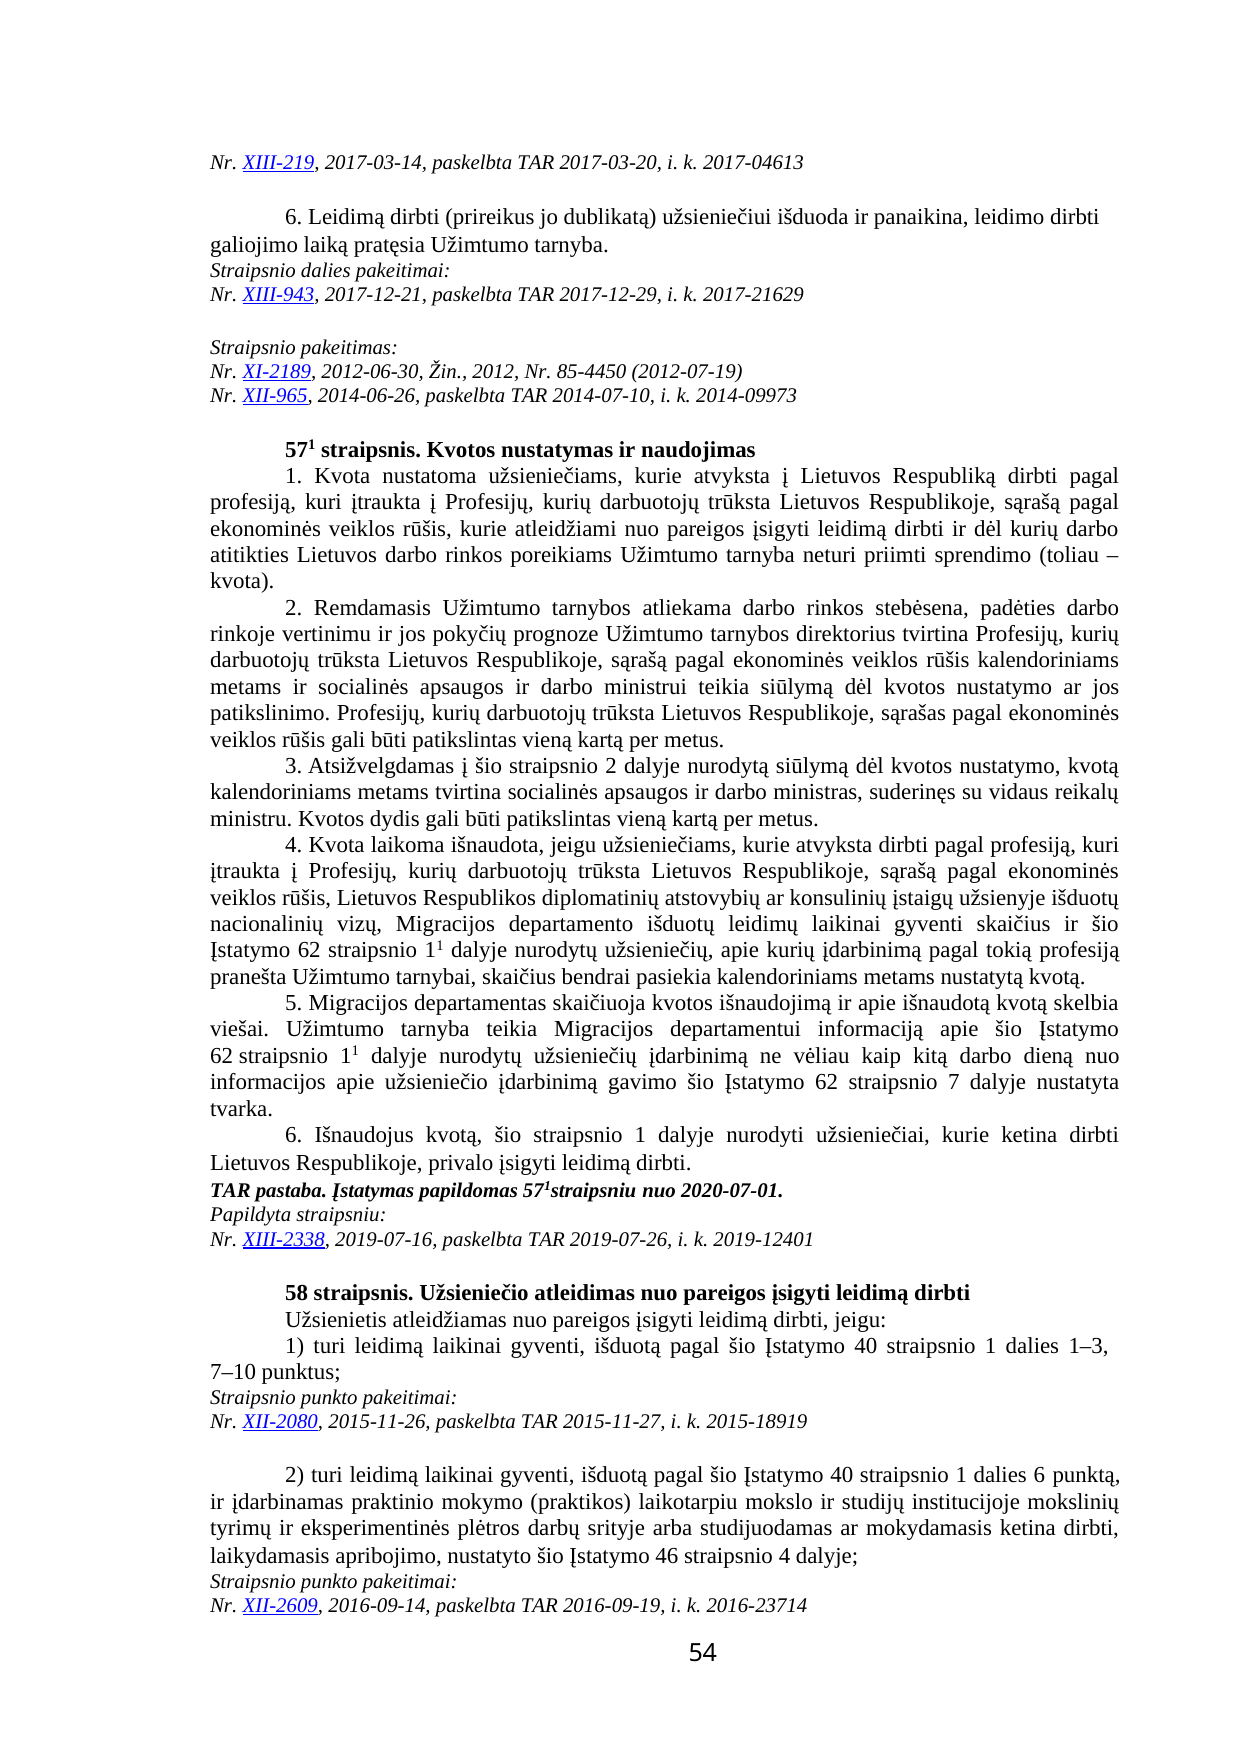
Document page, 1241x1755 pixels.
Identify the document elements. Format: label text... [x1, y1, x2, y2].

text 5. Migracijos departamentas skaičiuoja kvotos išnaudojimą ir apie išnaudotą kvotą skelbia viešai. Užimtumo tarnyba teikia Migracijos departamentui informaciją apie šio Įstatymo 62 straipsnio 11 dalyje nurodytų užsieniečių įdarbinimą ne vėliau kaip kitą darbo dieną nuo informacijos apie užsieniečio įdarbinimą gavimo šio Įstatymo 62 straipsnio 7 dalyje nustatyta tvarka. [210, 989, 1120, 1121]
text 2. Remdamasis Užimtumo tarnybos atliekama darbo rinkos stebėsena, padėties darbo rinkoje vertinimu ir jos pokyčių prognoze Užimtumo tarnybos direktorius tvirtina Profesijų, kurių darbuotojų trūksta Lietuvos Respublikoje, sąrašą pagal ekonominės veiklos rūšis kalendoriniams metams ir socialinės apsaugos ir darbo ministrui teikia siūlymą dėl kvotos nustatymo ar jos patikslinimo. Profesijų, kurių darbuotojų trūksta Lietuvos Respublikoje, sąrašas pagal ekonominės veiklos rūšis gali būti patikslintas vieną kartą per metus. [210, 594, 1120, 752]
text 6. Leidimą dirbti (prireikus jo dublikatą) užsieniečiui išduoda ir panaikina, leidimo dirbti galiojimo laiką pratęsia Užimtumo tarnyba. [210, 203, 1120, 258]
text Straipsnio pakeitimas: [210, 335, 1120, 359]
text 6. Išnaudojus kvotą, šio straipsnio 1 dalyje nurodyti užsieniečiai, kurie ketina dirbti Lietuvos Respublikoje, privalo įsigyti leidimą dirbti. [210, 1121, 1120, 1176]
text Užsienietis atleidžiamas nuo pareigos įsigyti leidimą dirbti, jeigu: [210, 1306, 1120, 1332]
text Nr. XIII-219, 2017-03-14, paskelbta TAR 2017-03-20, i. k. 2017-04613 [210, 150, 1120, 174]
text TAR pastaba. Įstatymas papildomas 571straipsniu nuo 2020-07-01. [210, 1176, 1120, 1202]
text 3. Atsižvelgdamas į šio straipsnio 2 dalyje nurodytą siūlymą dėl kvotos nustatymo, kvotą kalendoriniams metams tvirtina socialinės apsaugos ir darbo ministras, suderinęs su vidaus reikalų ministru. Kvotos dydis gali būti patikslintas vieną kartą per metus. [210, 752, 1120, 831]
text Straipsnio punkto pakeitimai: [210, 1385, 1120, 1409]
text Nr. XII-2080, 2015-11-26, paskelbta TAR 2015-11-27, i. k. 2015-18919 [210, 1409, 1120, 1433]
text 1. Kvota nustatoma užsieniečiams, kurie atvyksta į Lietuvos Respubliką dirbti pagal profesiją, kuri įtraukta į Profesijų, kurių darbuotojų trūksta Lietuvos Respublikoje, sąrašą pagal ekonominės veiklos rūšis, kurie atleidžiami nuo pareigos įsigyti leidimą dirbti ir dėl kurių darbo atitikties Lietuvos darbo rinkos poreikiams Užimtumo tarnyba neturi priimti sprendimo (toliau – kvota). [210, 462, 1120, 594]
text 2) turi leidimą laikinai gyventi, išduotą pagal šio Įstatymo 40 straipsnio 1 dalies 6 punktą, ir įdarbinamas praktinio mokymo (praktikos) laikotarpiu mokslo ir studijų institucijoje mokslinių tyrimų ir eksperimentinės plėtros darbų srityje arba studijuodamas ar mokydamasis ketina dirbti, laikydamasis apribojimo, nustatyto šio Įstatymo 46 straipsnio 4 dalyje; [210, 1462, 1120, 1569]
text Nr. XII-965, 2014-06-26, paskelbta TAR 2014-07-10, i. k. 2014-09973 [210, 383, 1120, 407]
text Papildyta straipsniu: [210, 1202, 1120, 1226]
text Straipsnio dalies pakeitimai: [210, 258, 1120, 282]
text 58 straipsnis. Užsieniečio atleidimas nuo pareigos įsigyti leidimą dirbti [210, 1279, 1120, 1306]
text Straipsnio punkto pakeitimai: [210, 1569, 1120, 1593]
text Nr. XI-2189, 2012-06-30, Žin., 2012, Nr. 85-4450 (2012-07-19) [210, 359, 1120, 383]
text 571 straipsnis. Kvotos nustatymas ir naudojimas [210, 436, 1120, 462]
text 1) turi leidimą laikinai gyventi, išduotą pagal šio Įstatymo 40 straipsnio 1 dalies 1–3, 7–10 punktus; [210, 1332, 1120, 1385]
text Nr. XIII-2338, 2019-07-16, paskelbta TAR 2019-07-26, i. k. 2019-12401 [210, 1226, 1120, 1251]
text Nr. XII-2609, 2016-09-14, paskelbta TAR 2016-09-19, i. k. 2016-23714 [210, 1593, 1120, 1617]
text 4. Kvota laikoma išnaudota, jeigu užsieniečiams, kurie atvyksta dirbti pagal profesiją, kuri įtraukta į Profesijų, kurių darbuotojų trūksta Lietuvos Respublikoje, sąrašą pagal ekonominės veiklos rūšis, Lietuvos Respublikos diplomatinių atstovybių ar konsulinių įstaigų užsienyje išduotų nacionalinių vizų, Migracijos departamento išduotų leidimų laikinai gyventi skaičius ir šio Įstatymo 62 straipsnio 11 dalyje nurodytų užsieniečių, apie kurių įdarbinimą pagal tokią profesiją pranešta Užimtumo tarnybai, skaičius bendrai pasiekia kalendoriniams metams nustatytą kvotą. [210, 831, 1120, 989]
text Nr. XIII-943, 2017-12-21, paskelbta TAR 2017-12-29, i. k. 2017-21629 [210, 282, 1120, 306]
